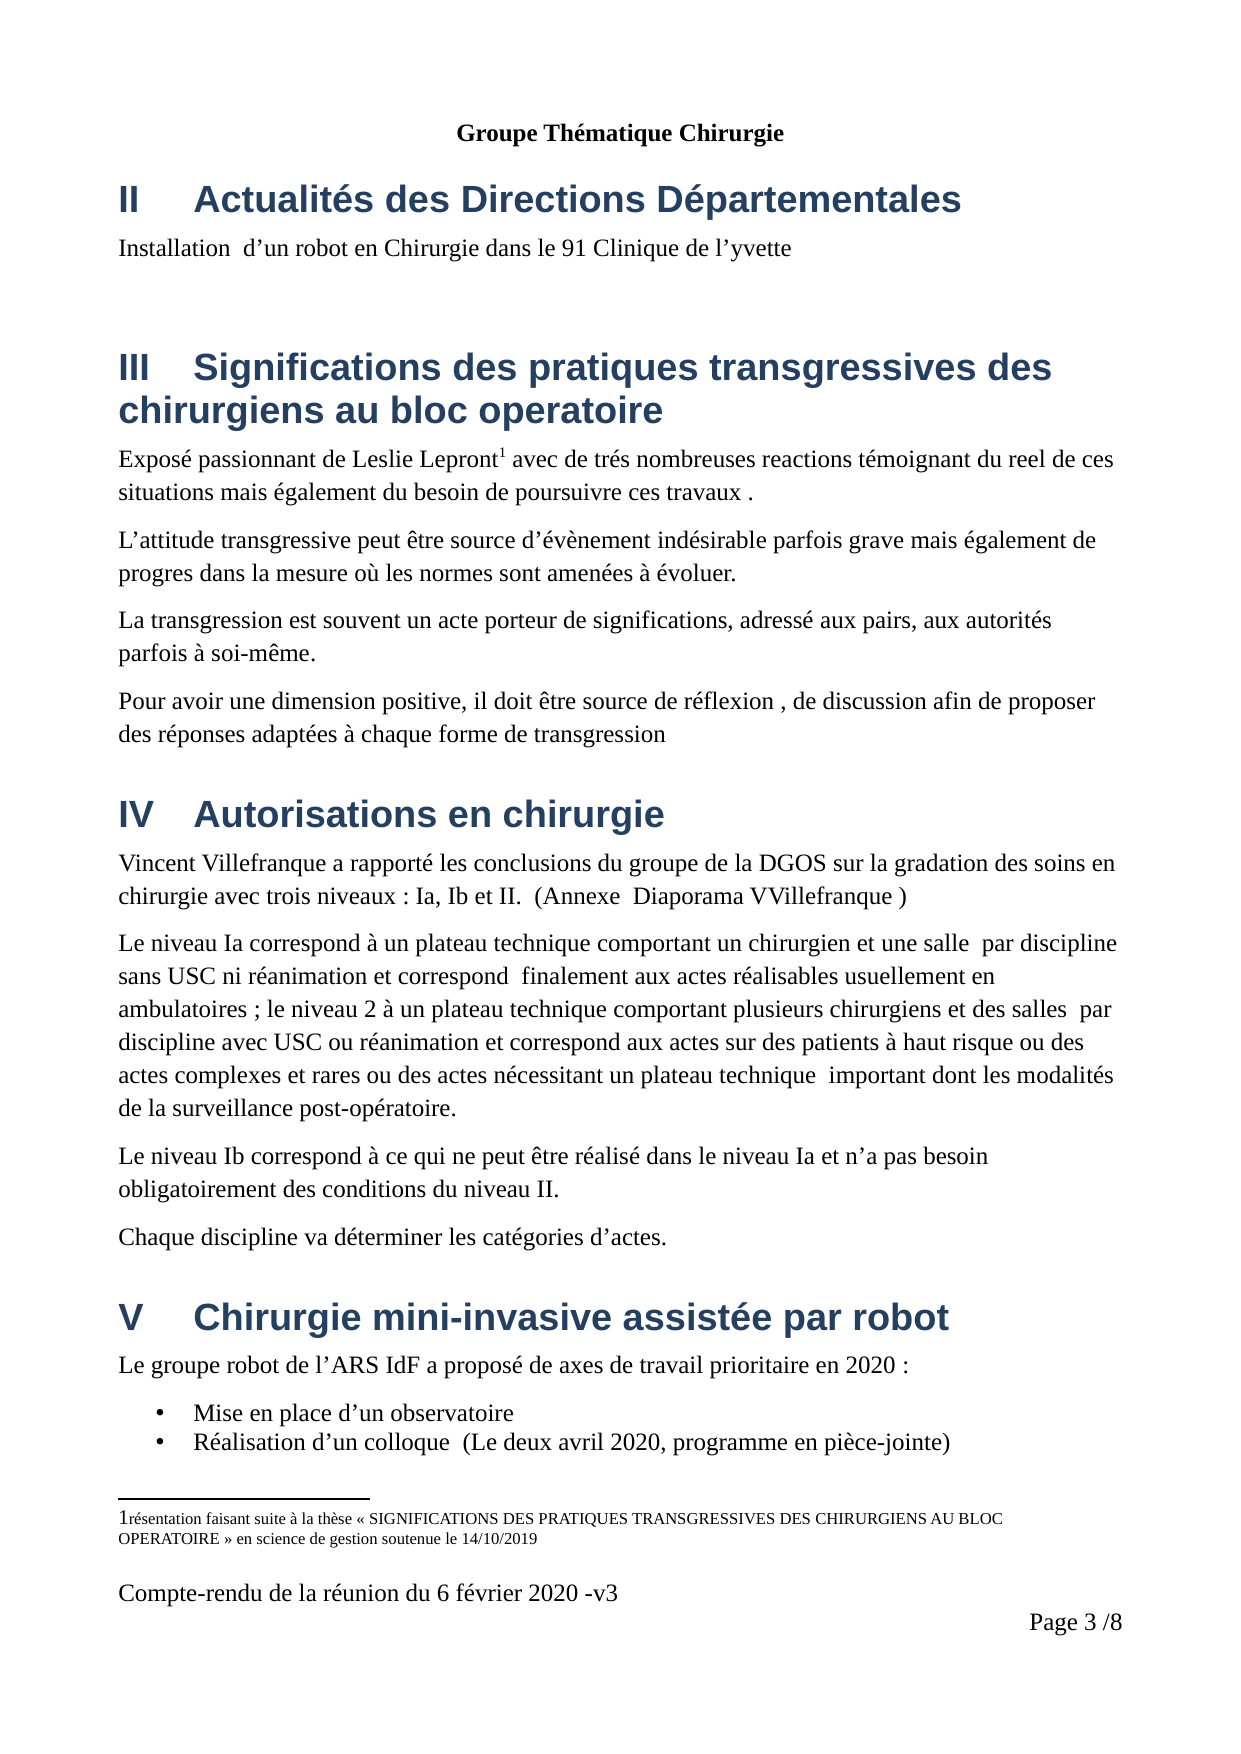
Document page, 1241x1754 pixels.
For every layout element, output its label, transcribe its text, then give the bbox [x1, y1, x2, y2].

list Mise en place d’un observatoire [156, 1398, 1122, 1427]
text Le groupe robot de l’ARS IdF a proposé de axes de travail prioritaire en 2020 : [118, 1350, 1122, 1379]
subtitle Autorisations en chirurgie [118, 792, 1122, 835]
text Le niveau Ib correspond à ce qui ne peut être réalisé dans le niveau Ia et n’a pas besoin obligatoirement des conditions du niveau II. [118, 1141, 1122, 1203]
text L’attitude transgressive peut être source d’évènement indésirable parfois grave mais également de progres dans la mesure où les normes sont amenées à évoluer. [118, 525, 1122, 586]
text Exposé passionnant de Leslie Lepront avec de trés nombreuses reactions témoignant du reel de ces situations mais également du besoin de poursuivre ces travaux . [118, 444, 1122, 506]
text Chaque discipline va déterminer les catégories d’actes. [118, 1222, 1122, 1250]
list Réalisation d’un colloque (Le deux avril 2020, programme en pièce-jointe) [156, 1427, 1122, 1456]
text La transgression est souvent un acte porteur de significations, adressé aux pairs, aux autorités parfois à soi-même. [118, 605, 1122, 667]
text Le niveau Ia correspond à un plateau technique comportant un chirurgien et une salle par discipline sans USC ni réanimation et correspond finalement aux actes réalisables usuellement en ambulatoires ; le niveau 2 à un plateau technique comportant plusieurs chirurgiens et des salles par discipline avec USC ou réanimation et correspond aux actes sur des patients à haut risque ou des actes complexes et rares ou des actes nécessitant un plateau technique important dont les modalités de la surveillance post-opératoire. [118, 928, 1122, 1122]
text Vincent Villefranque a rapporté les conclusions du groupe de la DGOS sur la gradation des soins en chirurgie avec trois niveaux : Ia, Ib et II. (Annexe Diaporama VVillefranque ) [118, 848, 1122, 909]
text résentation faisant suite à la thèse « SIGNIFICATIONS DES PRATIQUES TRANSGRESSIVES DES CHIRURGIENS AU BLOC OPERATOIRE » en science de gestion soutenue le 14/10/2019 [118, 1505, 1122, 1548]
subtitle Significations des pratiques transgressives des chirurgiens au bloc operatoire [118, 344, 1122, 432]
subtitle Chirurgie mini-invasive assistée par robot [118, 1294, 1122, 1338]
subtitle Actualités des Directions Départementales [118, 177, 1122, 221]
text Installation d’un robot en Chirurgie dans le 91 Clinique de l’yvette [118, 233, 1122, 262]
text Pour avoir une dimension positive, il doit être source de réflexion , de discussion afin de proposer des réponses adaptées à chaque forme de transgression [118, 686, 1122, 748]
